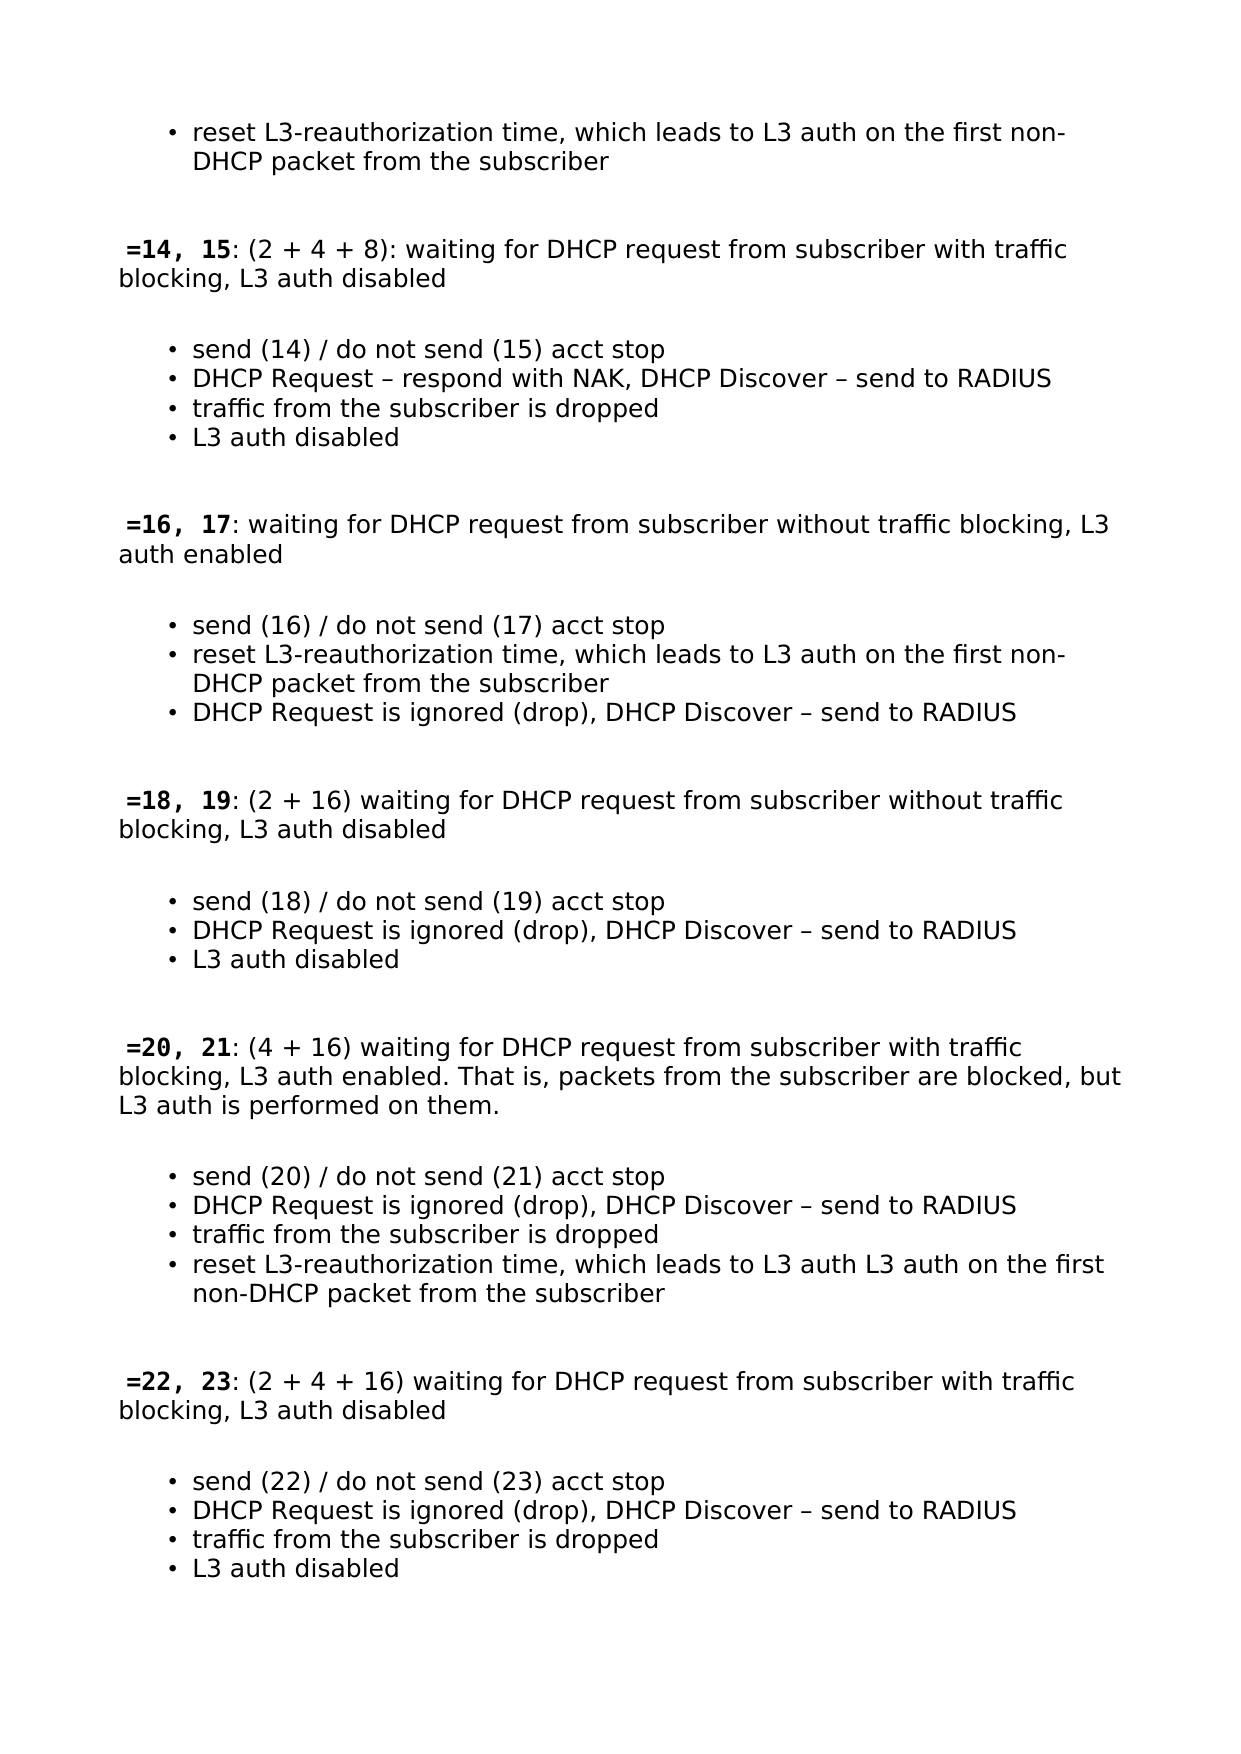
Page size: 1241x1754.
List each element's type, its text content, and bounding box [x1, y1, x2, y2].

list send (16) / do not send (17) acct stop [177, 611, 1122, 640]
list L3 auth disabled [177, 423, 1122, 452]
text =22, 23: (2 + 4 + 16) waiting for DHCP request from subscriber with traffic blocking, L3 auth disabled [118, 1338, 1122, 1425]
list send (14) / do not send (15) acct stop [177, 335, 1122, 364]
text =20, 21: (4 + 16) waiting for DHCP request from subscriber with traffic blocking, L3 auth enabled. That is, packets from the subscriber are blocked, but L3 auth is performed on them. [118, 1004, 1122, 1120]
list send (18) / do not send (19) acct stop [177, 887, 1122, 916]
list traffic from the subscriber is dropped [177, 1525, 1122, 1554]
list traffic from the subscriber is dropped [177, 394, 1122, 423]
text =18, 19: (2 + 16) waiting for DHCP request from subscriber without traffic blocking, L3 auth disabled [118, 757, 1122, 845]
list DHCP Request is ignored (drop), DHCP Discover – send to RADIUS [177, 1496, 1122, 1525]
list send (22) / do not send (23) acct stop [177, 1467, 1122, 1496]
text =14, 15: (2 + 4 + 8): waiting for DHCP request from subscriber with traffic blocking, L3 auth disabled [118, 206, 1122, 293]
list traffic from the subscriber is dropped [177, 1221, 1122, 1250]
list DHCP Request is ignored (drop), DHCP Discover – send to RADIUS [177, 698, 1122, 728]
list L3 auth disabled [177, 945, 1122, 974]
text =16, 17: waiting for DHCP request from subscriber without traffic blocking, L3 auth enabled [118, 482, 1122, 569]
list send (20) / do not send (21) acct stop [177, 1162, 1122, 1191]
list DHCP Request – respond with NAK, DHCP Discover – send to RADIUS [177, 364, 1122, 394]
list DHCP Request is ignored (drop), DHCP Discover – send to RADIUS [177, 916, 1122, 945]
list reset L3-reauthorization time, which leads to L3 auth L3 auth on the first non-DHCP packet from the subscriber [177, 1250, 1122, 1308]
list reset L3-reauthorization time, which leads to L3 auth on the first non-DHCP packet from the subscriber [177, 640, 1122, 698]
list L3 auth disabled [177, 1554, 1122, 1584]
list reset L3-reauthorization time, which leads to L3 auth on the first non-DHCP packet from the subscriber [177, 118, 1122, 176]
list DHCP Request is ignored (drop), DHCP Discover – send to RADIUS [177, 1191, 1122, 1221]
